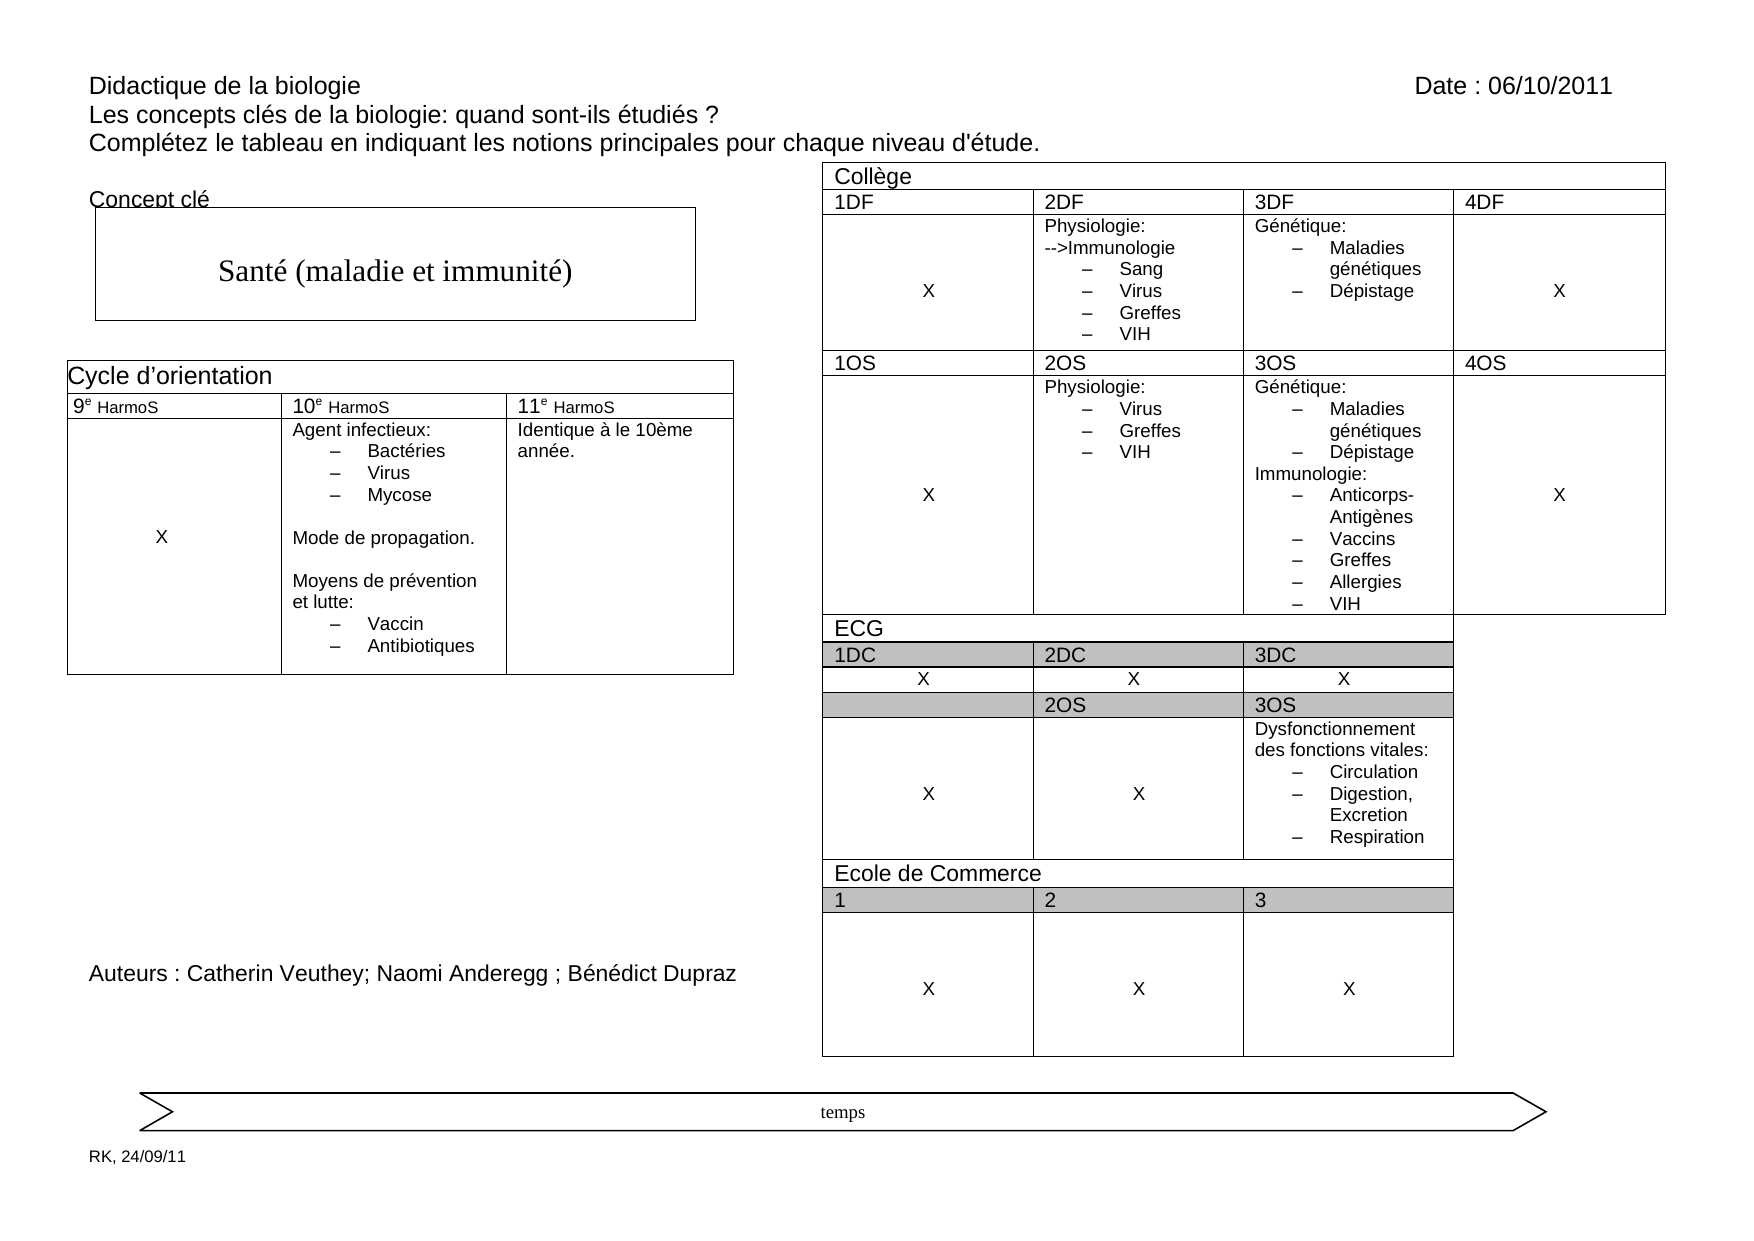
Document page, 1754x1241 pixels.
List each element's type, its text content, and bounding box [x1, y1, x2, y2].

table_cell [823, 693, 1033, 717]
table_cell [1454, 717, 1665, 859]
table_cell 2DC [1034, 643, 1243, 666]
table_cell X [823, 718, 1033, 859]
table_cell X [1244, 668, 1453, 692]
table_cell X [68, 419, 281, 673]
table_cell 11e HarmoS [507, 394, 733, 417]
table_cell 9e HarmoS [68, 394, 281, 417]
table_cell [1454, 692, 1665, 717]
table_cell X [1034, 718, 1243, 859]
text Concept clé [89, 186, 822, 212]
text Complétez le tableau en indiquant les notions principales pour chaque niveau d'étude. [89, 128, 1665, 157]
table_cell 1DF [823, 190, 1033, 214]
table_cell 3OS [1244, 693, 1453, 717]
table_header Cycle d’orientation [68, 361, 733, 392]
table_cell 1OS [823, 351, 1033, 375]
table_cell Identique à le 10ème année. [507, 419, 733, 673]
table_cell Génétique: Maladies génétiques Dépistage Immunologie: Anticorps-Antigènes Vaccins Greffes Allergies VIH [1244, 376, 1453, 614]
table_cell Dysfonctionnement des fonctions vitales: Circulation Digestion, Excretion Respiration [1244, 718, 1453, 859]
table_cell 4OS [1454, 351, 1665, 375]
table_cell [1454, 615, 1665, 641]
table_cell 4DF [1454, 190, 1665, 214]
table_cell 1 [823, 888, 1033, 912]
table_cell X [1244, 913, 1453, 1056]
text Didactique de la biologie Date : 06/10/2011 [89, 71, 1665, 99]
table_cell [1454, 666, 1665, 692]
text Les concepts clés de la biologie: quand sont-ils étudiés ? [89, 99, 1665, 128]
table_header Collège [823, 163, 1665, 189]
text Auteurs : Catherin Veuthey; Naomi Anderegg ; Bénédict Dupraz [89, 960, 822, 986]
table_cell Agent infectieux: Bactéries Virus Mycose Mode de propagation. Moyens de prévention et lutte: Vaccin Antibiotiques [282, 419, 506, 673]
table_cell X [823, 215, 1033, 350]
table_cell 10e HarmoS [282, 394, 506, 417]
table_cell 1DC [823, 643, 1033, 666]
table_cell X [1454, 215, 1665, 350]
table_cell X [1034, 913, 1243, 1056]
table_cell X [1454, 376, 1665, 614]
table_cell [1454, 912, 1665, 1056]
table_cell X [823, 668, 1033, 692]
table_cell [1454, 859, 1665, 887]
table_cell Physiologie: -->Immunologie Sang Virus Greffes VIH [1034, 215, 1243, 350]
table_cell ECG [823, 615, 1453, 641]
table_cell 2OS [1034, 351, 1243, 375]
table_cell X [1034, 668, 1243, 692]
table_cell X [823, 913, 1033, 1056]
table_cell [1454, 887, 1665, 912]
table_cell 3 [1244, 888, 1453, 912]
table_cell 2OS [1034, 693, 1243, 717]
table_cell 3DF [1244, 190, 1453, 214]
table_cell Génétique: Maladies génétiques Dépistage [1244, 215, 1453, 350]
table_cell 3DC [1244, 643, 1453, 666]
table_cell X [823, 376, 1033, 614]
table_cell 3OS [1244, 351, 1453, 375]
table_cell Physiologie: Virus Greffes VIH [1034, 376, 1243, 614]
table_cell [1454, 641, 1665, 666]
table_cell 2 [1034, 888, 1243, 912]
table_cell Ecole de Commerce [823, 860, 1453, 887]
table_cell 2DF [1034, 190, 1243, 214]
